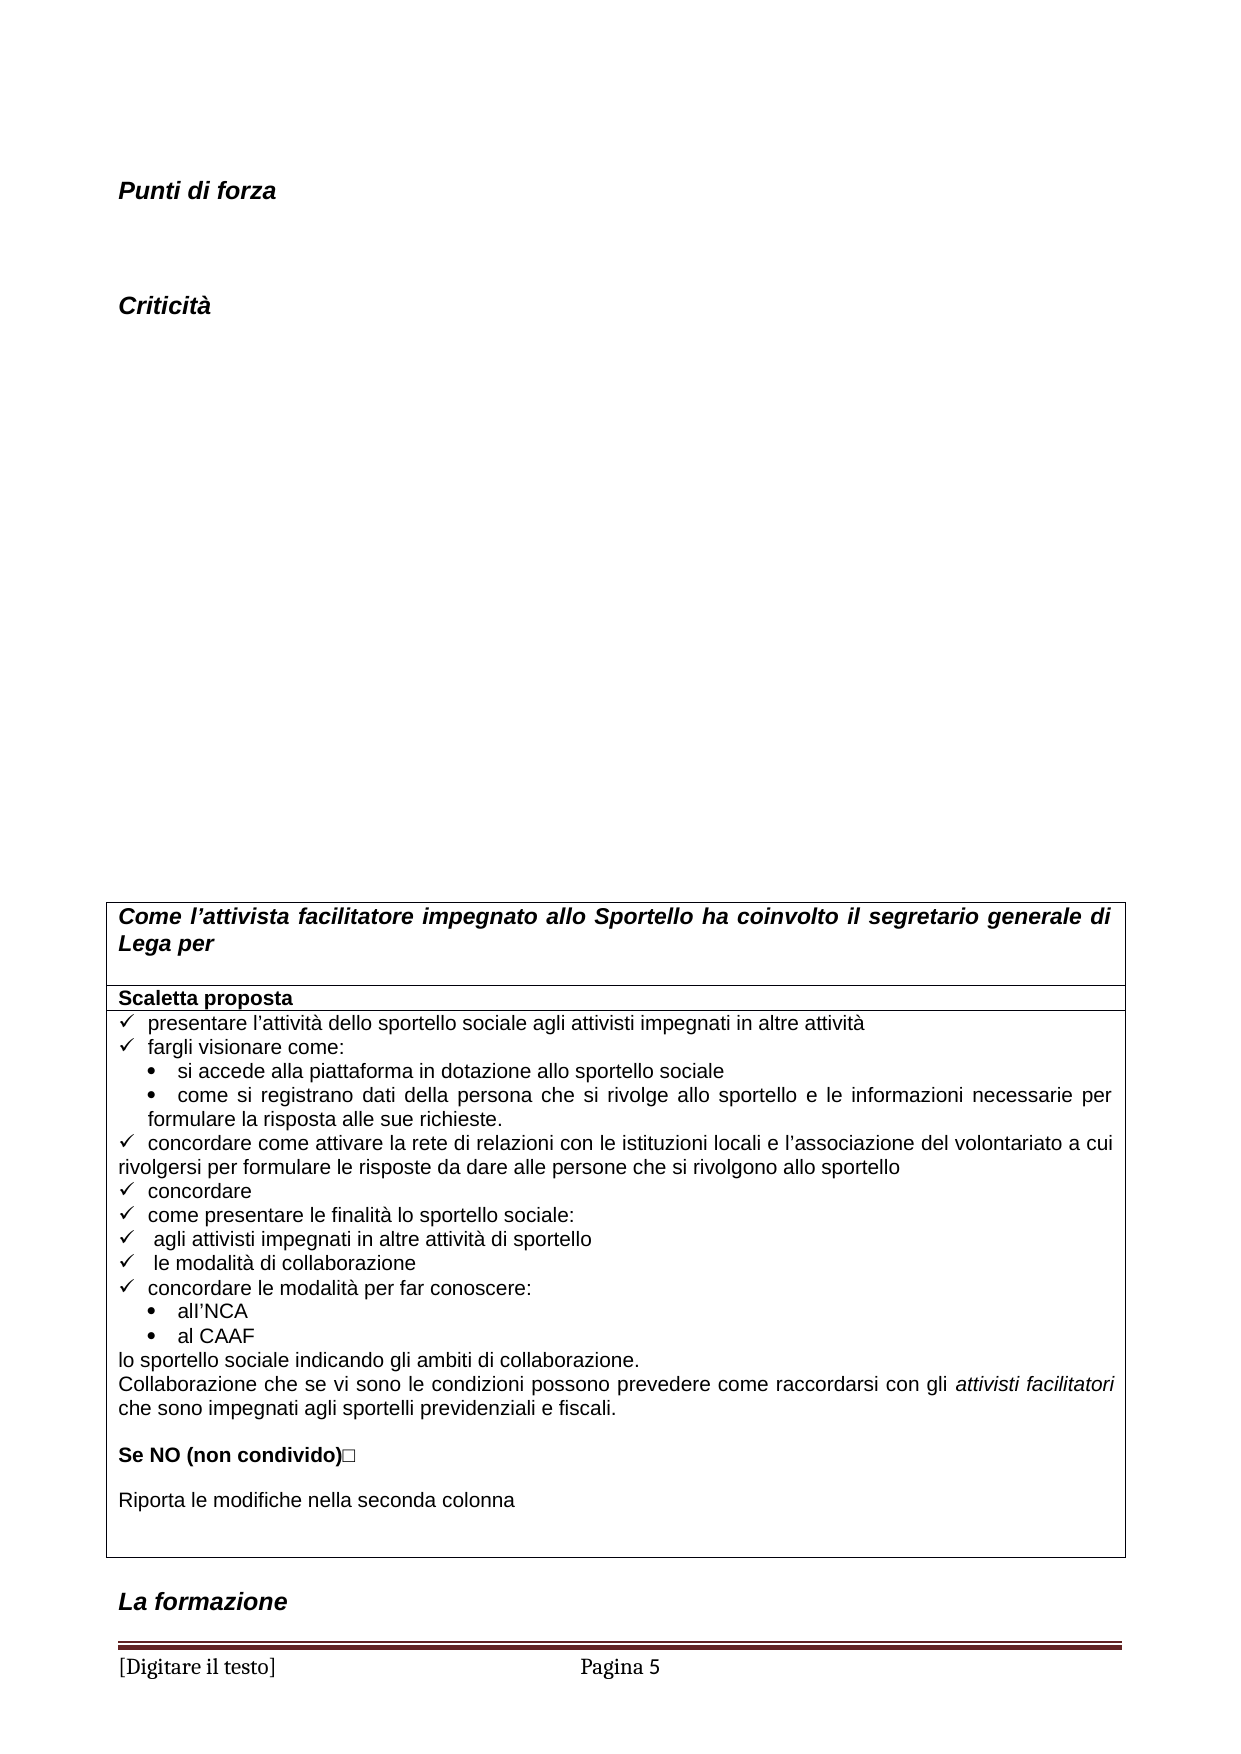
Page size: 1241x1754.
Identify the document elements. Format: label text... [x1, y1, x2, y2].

text Criticità [118, 291, 1122, 320]
table_header Come l’attivista facilitatore impegnato allo Sportello ha coinvolto il segretario generale di Lega per [107, 903, 1125, 985]
text La formazione [118, 1587, 1122, 1615]
table_cell Scaletta proposta [107, 986, 1125, 1010]
text Punti di forza [118, 176, 1122, 205]
table_cell presentare l’attività dello sportello sociale agli attivisti impegnati in altre attività fargli visionare come: si accede alla piattaforma in dotazione allo sportello sociale come si registrano dati della persona che si rivolge allo sportello e le informazioni necessarie per formulare la risposta alle sue richieste. concordare come attivare la rete di relazioni con le istituzioni locali e l’associazione del volontariato a cui rivolgersi per formulare le risposte da dare alle persone che si rivolgono allo sportello concordare come presentare le finalità lo sportello sociale: agli attivisti impegnati in altre attività di sportello le modalità di collaborazione concordare le modalità per far conoscere: alI’NCA al CAAF lo sportello sociale indicando gli ambiti di collaborazione. Collaborazione che se vi sono le condizioni possono prevedere come raccordarsi con gli attivisti facilitatori che sono impegnati agli sportelli previdenziali e fiscali. Se NO (non condivido)□ Riporta le modifiche nella seconda colonna [107, 1011, 1125, 1557]
